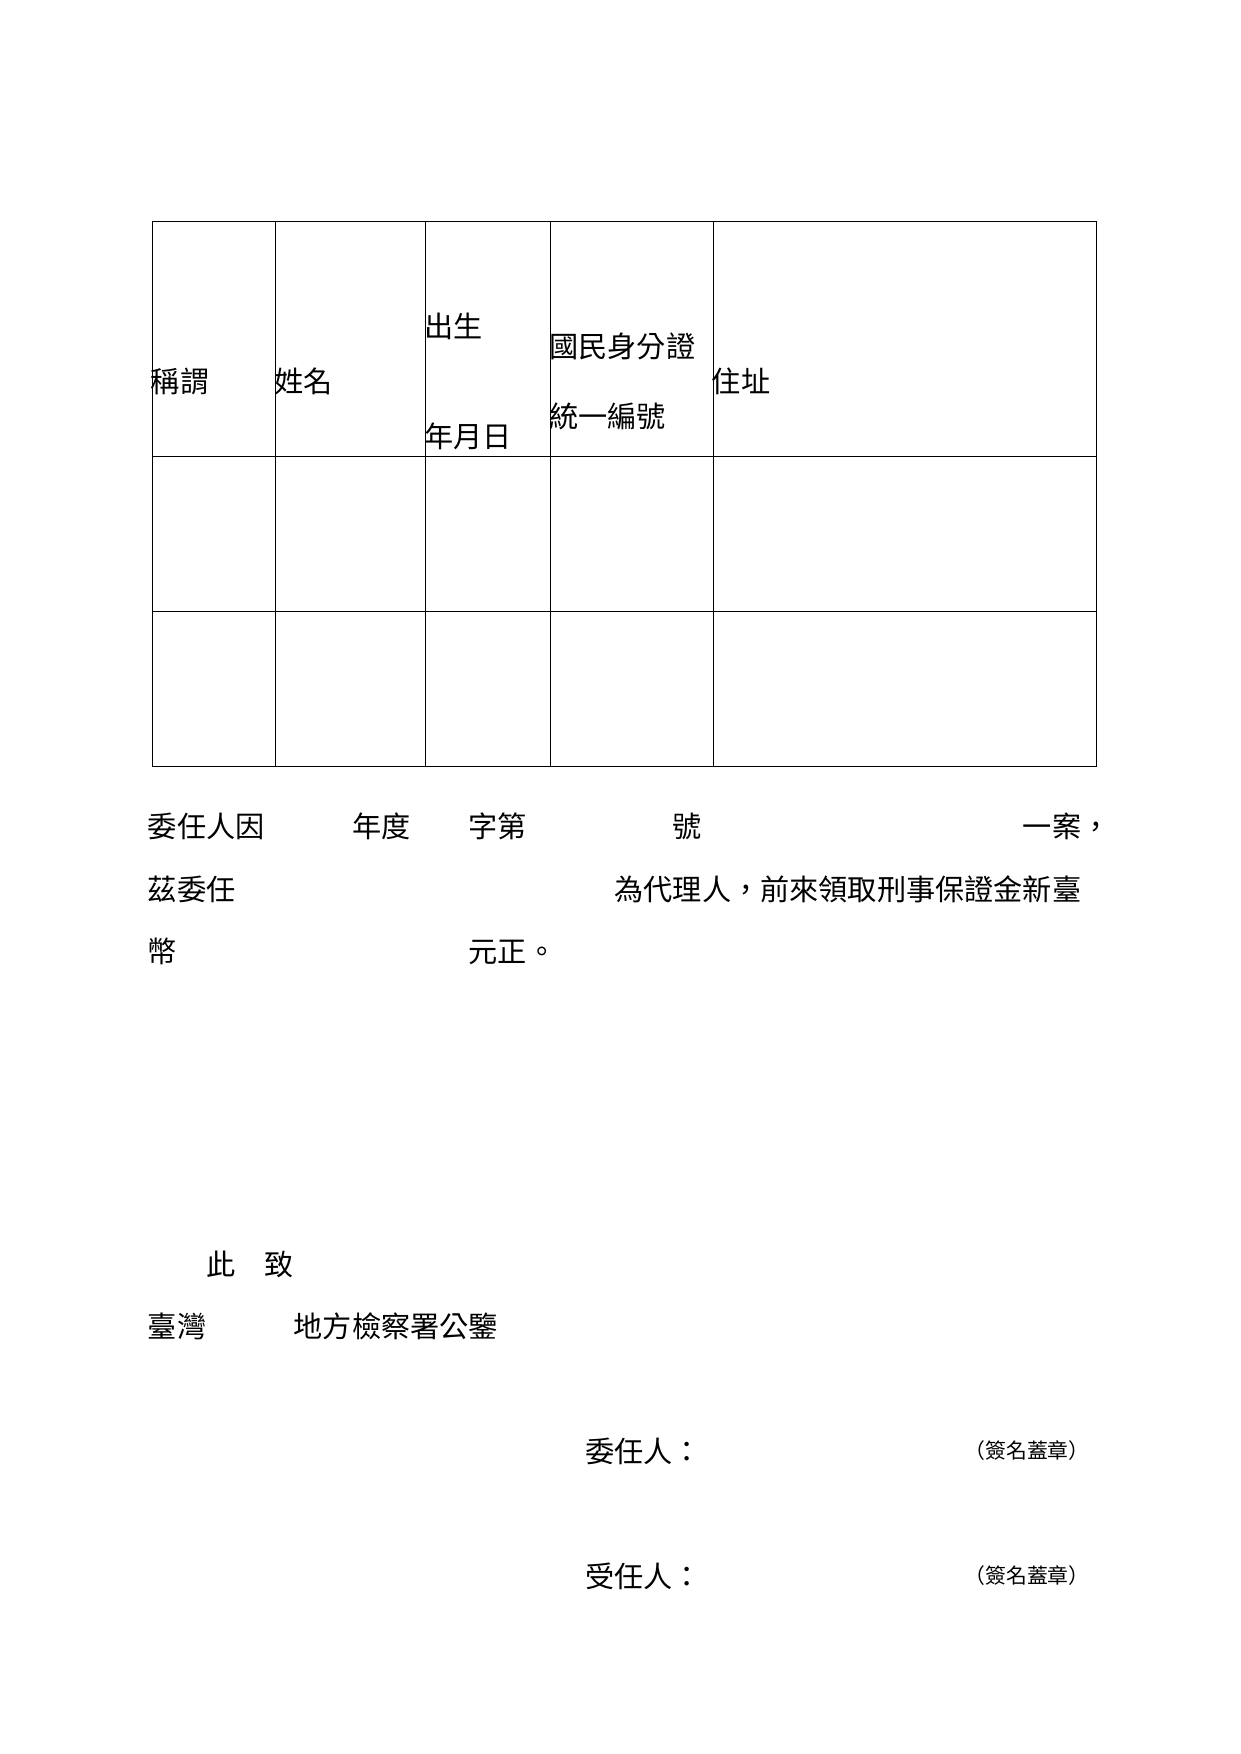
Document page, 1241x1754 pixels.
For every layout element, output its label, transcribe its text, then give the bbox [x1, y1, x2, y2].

table_cell [153, 457, 275, 611]
text 受任人： （簽名蓋章） [148, 1533, 1092, 1596]
table_header 姓名 [276, 222, 425, 456]
table_cell [714, 612, 1096, 766]
text 委任人： （簽名蓋章） [148, 1408, 1092, 1471]
text 臺灣 地方檢察署公鑒 [148, 1283, 1092, 1346]
table_cell [551, 612, 713, 766]
table_header 住址 [714, 222, 1096, 456]
table_cell [426, 612, 550, 766]
table_cell [276, 612, 425, 766]
table_header 稱謂 [153, 222, 275, 456]
table_cell [551, 457, 713, 611]
text 委任人因 年度 字第 號 一案，茲委任 為代理人，前來領取刑事保證金新臺幣 元正。 [148, 783, 1092, 971]
table_cell [714, 457, 1096, 611]
table_cell [276, 457, 425, 611]
table_header 國民身分證 統一編號 [551, 222, 713, 456]
text 此 致 [148, 1221, 1092, 1283]
table_cell [426, 457, 550, 611]
table_cell [153, 612, 275, 766]
table_header 出生 年月日 [426, 222, 550, 456]
